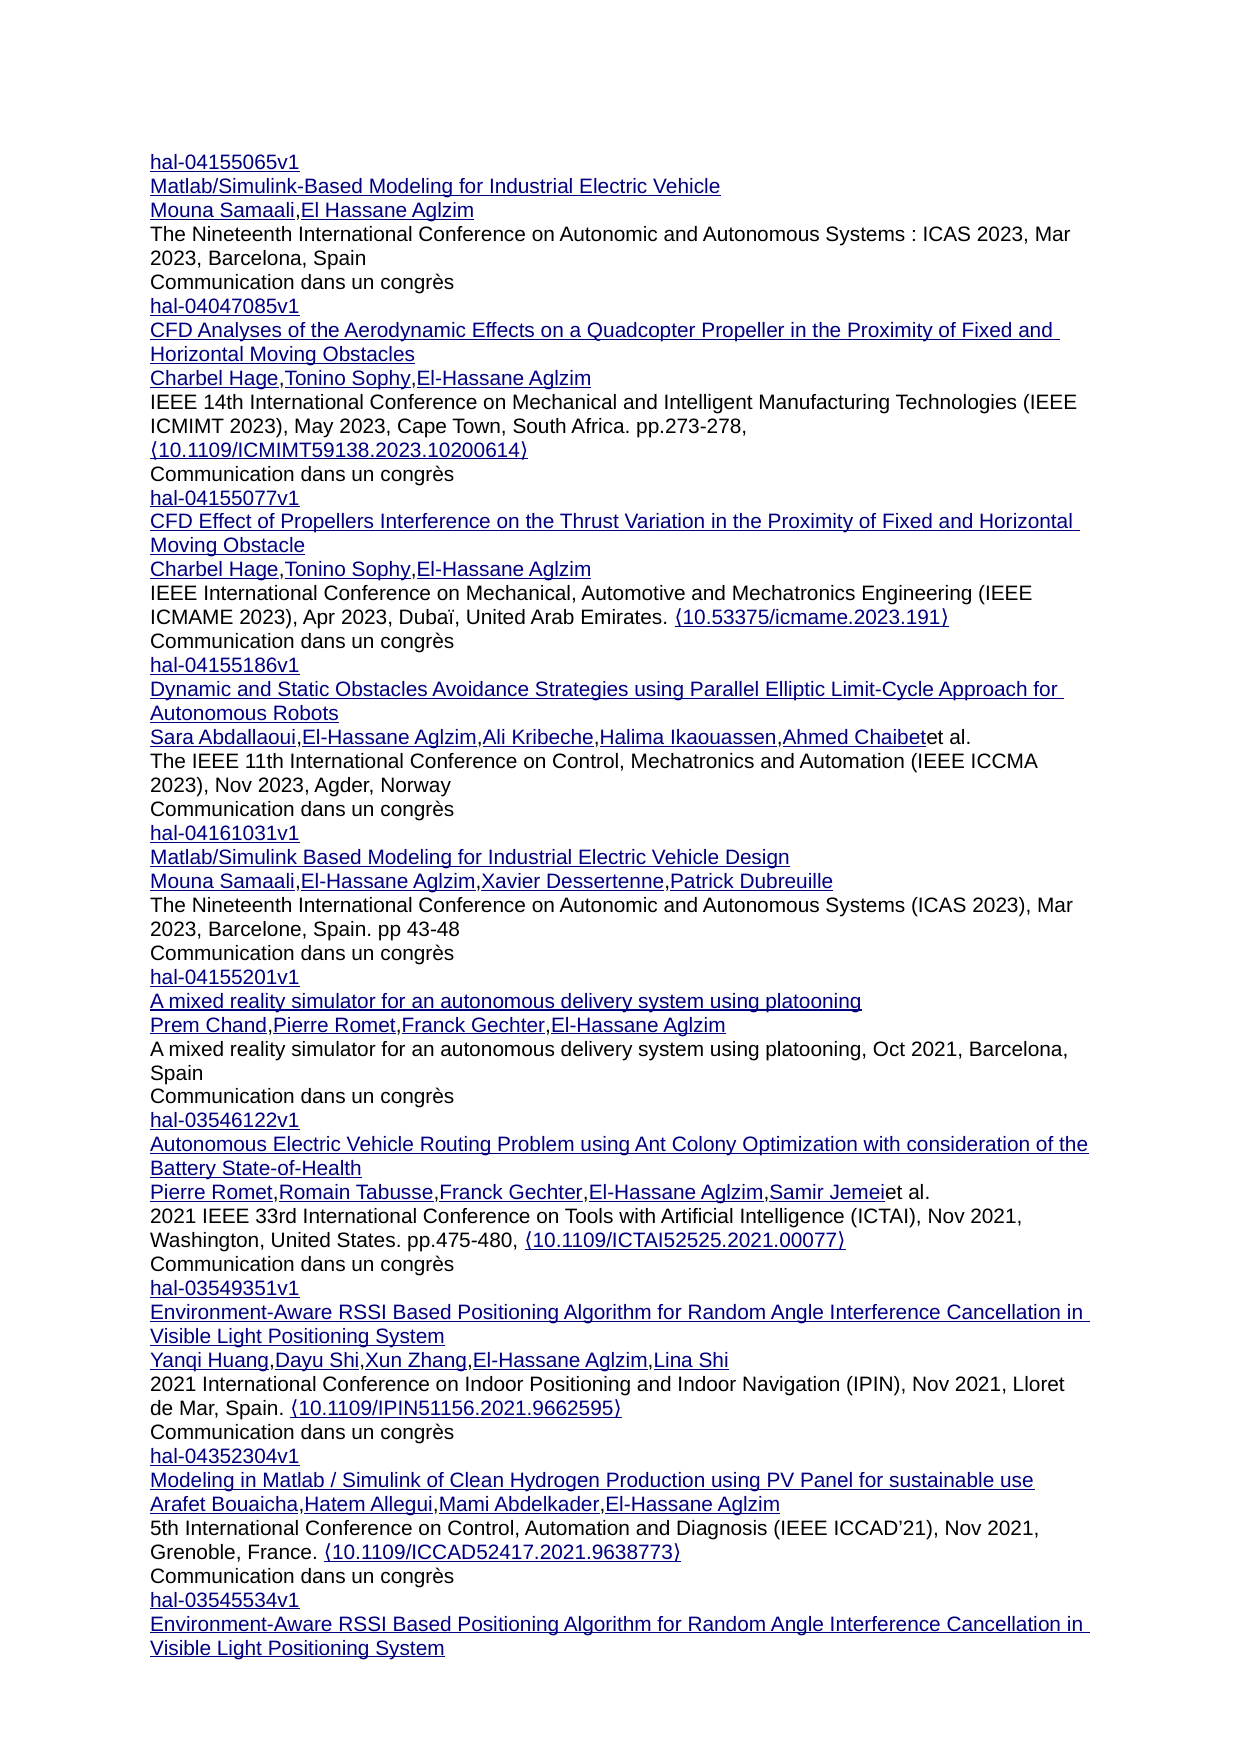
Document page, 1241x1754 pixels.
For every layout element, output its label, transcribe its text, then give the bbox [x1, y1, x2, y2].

table_cell Matlab/Simulink-Based Modeling for Industrial Electric Vehicle Mouna Samaali,El Hassane Aglzim The Nineteenth International Conference on Autonomic and Autonomous Systems : ICAS 2023, Mar 2023, Barcelona, Spain Communication dans un congrès hal-04047085v1 [150, 174, 1090, 318]
table_cell hal-04155065v1 [150, 150, 1090, 174]
table_cell Environment-Aware RSSI Based Positioning Algorithm for Random Angle Interference Cancellation in [150, 1611, 1090, 1632]
table_cell Autonomous Electric Vehicle Routing Problem using Ant Colony Optimization with consideration of the Battery State-of-Health Pierre Romet,Romain Tabusse,Franck Gechter,El-Hassane Aglzim,Samir Jemeiet al. 2021 IEEE 33rd International Conference on Tools with Artificial Intelligence (ICTAI), Nov 2021, Washington, United States. pp.475-480, ⟨10.1109/ICTAI52525.2021.00077⟩ Communication dans un congrès hal-03549351v1 [150, 1132, 1090, 1300]
table_cell Environment-Aware RSSI Based Positioning Algorithm for Random Angle Interference Cancellation in [150, 1300, 1090, 1321]
table_cell Modeling in Matlab / Simulink of Clean Hydrogen Production using PV Panel for sustainable use Arafet Bouaicha,Hatem Allegui,Mami Abdelkader,El-Hassane Aglzim 5th International Conference on Control, Automation and Diagnosis (IEEE ICCAD’21), Nov 2021, Grenoble, France. ⟨10.1109/ICCAD52417.2021.9638773⟩ Communication dans un congrès hal-03545534v1 [150, 1468, 1090, 1611]
table_cell CFD Effect of Propellers Interference on the Thrust Variation in the Proximity of Fixed and Horizontal Moving Obstacle Charbel Hage,Tonino Sophy,El-Hassane Aglzim IEEE International Conference on Mechanical, Automotive and Mechatronics Engineering (IEEE ICMAME 2023), Apr 2023, Dubaï, United Arab Emirates. ⟨10.53375/icmame.2023.191⟩ Communication dans un congrès hal-04155186v1 [150, 509, 1090, 677]
table_cell Visible Light Positioning System Yanqi Huang,Dayu Shi,Xun Zhang,El-Hassane Aglzim,Lina Shi 2021 International Conference on Indoor Positioning and Indoor Navigation (IPIN), Nov 2021, Lloret de Mar, Spain. ⟨10.1109/IPIN51156.2021.9662595⟩ Communication dans un congrès hal-04352304v1 [150, 1322, 1090, 1468]
table_cell Visible Light Positioning System [150, 1633, 1090, 1659]
table_cell A mixed reality simulator for an autonomous delivery system using platooning Prem Chand,Pierre Romet,Franck Gechter,El-Hassane Aglzim A mixed reality simulator for an autonomous delivery system using platooning, Oct 2021, Barcelona, Spain Communication dans un congrès hal-03546122v1 [150, 989, 1090, 1132]
table_cell Dynamic and Static Obstacles Avoidance Strategies using Parallel Elliptic Limit-Cycle Approach for Autonomous Robots Sara Abdallaoui,El-Hassane Aglzim,Ali Kribeche,Halima Ikaouassen,Ahmed Chaibetet al. The IEEE 11th International Conference on Control, Mechatronics and Automation (IEEE ICCMA 2023), Nov 2023, Agder, Norway Communication dans un congrès hal-04161031v1 [150, 677, 1090, 845]
table_cell CFD Analyses of the Aerodynamic Effects on a Quadcopter Propeller in the Proximity of Fixed and Horizontal Moving Obstacles Charbel Hage,Tonino Sophy,El-Hassane Aglzim IEEE 14th International Conference on Mechanical and Intelligent Manufacturing Technologies (IEEE ICMIMT 2023), May 2023, Cape Town, South Africa. pp.273-278, ⟨10.1109/ICMIMT59138.2023.10200614⟩ Communication dans un congrès hal-04155077v1 [150, 318, 1090, 509]
table_cell Matlab/Simulink Based Modeling for Industrial Electric Vehicle Design Mouna Samaali,El-Hassane Aglzim,Xavier Dessertenne,Patrick Dubreuille The Nineteenth International Conference on Autonomic and Autonomous Systems (ICAS 2023), Mar 2023, Barcelone, Spain. pp 43-48 Communication dans un congrès hal-04155201v1 [150, 845, 1090, 988]
